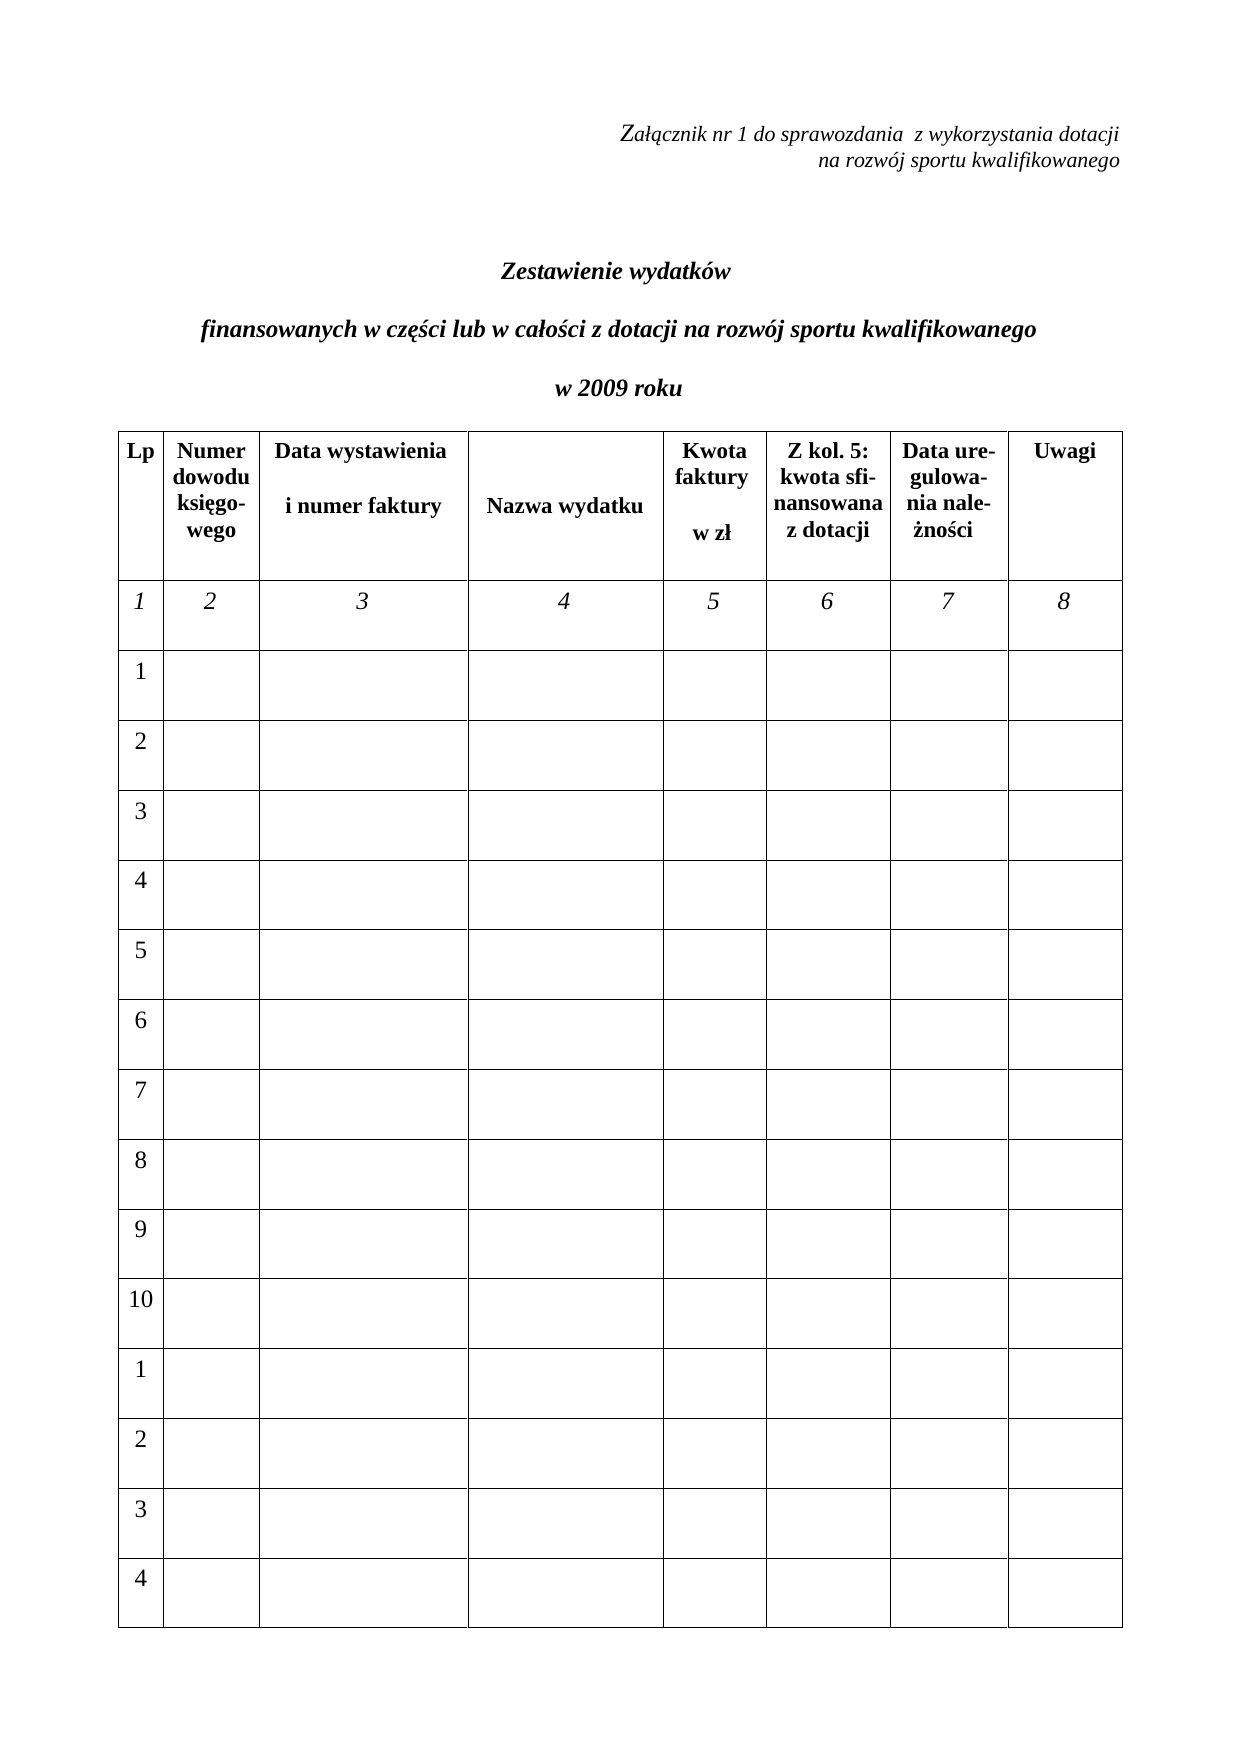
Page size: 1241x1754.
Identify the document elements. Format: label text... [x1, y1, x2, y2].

table_cell [164, 1070, 259, 1139]
table_cell 4 [119, 1559, 163, 1627]
table_header Uwagi [1009, 432, 1122, 580]
table_header Lp [119, 432, 163, 580]
table_cell [469, 930, 663, 999]
table_cell [664, 861, 766, 929]
table_cell 4 [119, 861, 163, 929]
table_cell 5 [119, 930, 163, 999]
table_cell [260, 1419, 467, 1488]
table_cell [1009, 1279, 1122, 1348]
table_cell [164, 861, 259, 929]
table_cell [164, 1559, 259, 1627]
text Załącznik nr 1 do sprawozdania z wykorzystania dotacji na rozwój sportu kwalifikowanego [118, 118, 1122, 172]
table_cell [664, 1279, 766, 1348]
table_cell [767, 651, 890, 720]
text Zestawienie wydatków [118, 256, 1122, 285]
table_cell 3 [119, 791, 163, 860]
table_cell [1009, 930, 1122, 999]
table_cell [260, 1210, 467, 1278]
table_cell [1009, 651, 1122, 720]
table_cell [891, 1070, 1007, 1139]
table_cell [469, 1070, 663, 1139]
table_cell [469, 1140, 663, 1209]
table_cell [767, 1489, 890, 1558]
table_cell [767, 1070, 890, 1139]
table_cell [1009, 861, 1122, 929]
table_cell [164, 791, 259, 860]
table_header Data ure-gulowa-nia nale-żności [891, 432, 1007, 580]
table_cell [469, 1419, 663, 1488]
table_cell 2 [119, 721, 163, 790]
table_cell [891, 1489, 1007, 1558]
table_cell 3 [119, 1489, 163, 1558]
table_cell 3 [260, 581, 467, 650]
table_cell [664, 651, 766, 720]
table_cell [767, 1349, 890, 1418]
table_cell [164, 930, 259, 999]
table_cell [891, 791, 1007, 860]
table_cell [260, 1070, 467, 1139]
table_cell [469, 1489, 663, 1558]
table_cell [164, 721, 259, 790]
table_cell [891, 651, 1007, 720]
table_cell [469, 861, 663, 929]
table_cell 8 [1009, 581, 1122, 650]
table_header Kwota faktury w zł [664, 432, 766, 580]
table_cell [164, 1489, 259, 1558]
table_cell 4 [469, 581, 663, 650]
table_cell [260, 1349, 467, 1418]
table_cell 2 [164, 581, 259, 650]
table_cell 5 [664, 581, 766, 650]
table_cell 6 [119, 1000, 163, 1069]
table_cell [891, 861, 1007, 929]
table_cell [260, 1489, 467, 1558]
table_cell [260, 791, 467, 860]
table_cell [469, 1000, 663, 1069]
table_cell [260, 721, 467, 790]
table_cell [767, 791, 890, 860]
table_cell [260, 1140, 467, 1209]
table_cell 1 [119, 651, 163, 720]
table_cell [1009, 1210, 1122, 1278]
table_cell [469, 1559, 663, 1627]
table_cell [469, 1279, 663, 1348]
table_cell [164, 1140, 259, 1209]
table_cell [1009, 1419, 1122, 1488]
table_cell [164, 1419, 259, 1488]
table_cell [664, 791, 766, 860]
table_cell [664, 1419, 766, 1488]
table_cell [469, 721, 663, 790]
table_cell [664, 1559, 766, 1627]
table_cell 7 [119, 1070, 163, 1139]
table_cell [664, 1210, 766, 1278]
table_cell [260, 930, 467, 999]
table_cell [891, 930, 1007, 999]
table_cell [1009, 1349, 1122, 1418]
table_cell [664, 1070, 766, 1139]
text w 2009 roku [118, 373, 1122, 401]
table_cell [767, 1419, 890, 1488]
table_cell [664, 1000, 766, 1069]
table_cell [1009, 1000, 1122, 1069]
table_cell [260, 651, 467, 720]
table_cell 1 [119, 581, 163, 650]
table_cell [891, 1210, 1007, 1278]
table_cell [469, 651, 663, 720]
table_cell [664, 1140, 766, 1209]
table_cell [1009, 721, 1122, 790]
table_cell [664, 930, 766, 999]
table_cell 1 [119, 1349, 163, 1418]
table_cell [164, 1210, 259, 1278]
table_cell [469, 1349, 663, 1418]
table_cell [164, 651, 259, 720]
table_cell [891, 1349, 1007, 1418]
table_cell 2 [119, 1419, 163, 1488]
table_cell [767, 721, 890, 790]
table_cell [767, 1140, 890, 1209]
table_cell [891, 1140, 1007, 1209]
table_cell 9 [119, 1210, 163, 1278]
table_cell [1009, 1070, 1122, 1139]
table_cell 10 [119, 1279, 163, 1348]
table_cell [469, 1210, 663, 1278]
table_header Nazwa wydatku [469, 432, 663, 580]
table_header Numer dowodu księgo-wego [164, 432, 259, 580]
table_cell [260, 861, 467, 929]
table_cell [164, 1000, 259, 1069]
table_cell [767, 1279, 890, 1348]
table_cell [260, 1559, 467, 1627]
table_cell [891, 1279, 1007, 1348]
table_cell [164, 1349, 259, 1418]
table_cell [767, 1210, 890, 1278]
table_cell [469, 791, 663, 860]
table_cell [891, 721, 1007, 790]
text finansowanych w części lub w całości z dotacji na rozwój sportu kwalifikowanego [118, 314, 1122, 343]
table_cell [164, 1279, 259, 1348]
table_cell [260, 1000, 467, 1069]
table_cell [767, 1000, 890, 1069]
table_cell 7 [891, 581, 1007, 650]
table_cell [1009, 1559, 1122, 1627]
table_cell [664, 1489, 766, 1558]
table_cell [767, 1559, 890, 1627]
table_cell [664, 721, 766, 790]
table_header Z kol. 5: kwota sfi-nansowana z dotacji [767, 432, 890, 580]
table_cell [664, 1349, 766, 1418]
table_cell 8 [119, 1140, 163, 1209]
table_cell [891, 1000, 1007, 1069]
table_cell [1009, 1140, 1122, 1209]
table_cell [891, 1559, 1007, 1627]
table_cell [767, 930, 890, 999]
table_cell [1009, 791, 1122, 860]
table_cell 6 [767, 581, 890, 650]
table_cell [767, 861, 890, 929]
table_header Data wystawienia i numer faktury [260, 432, 467, 580]
table_cell [1009, 1489, 1122, 1558]
table_cell [260, 1279, 467, 1348]
table_cell [891, 1419, 1007, 1488]
